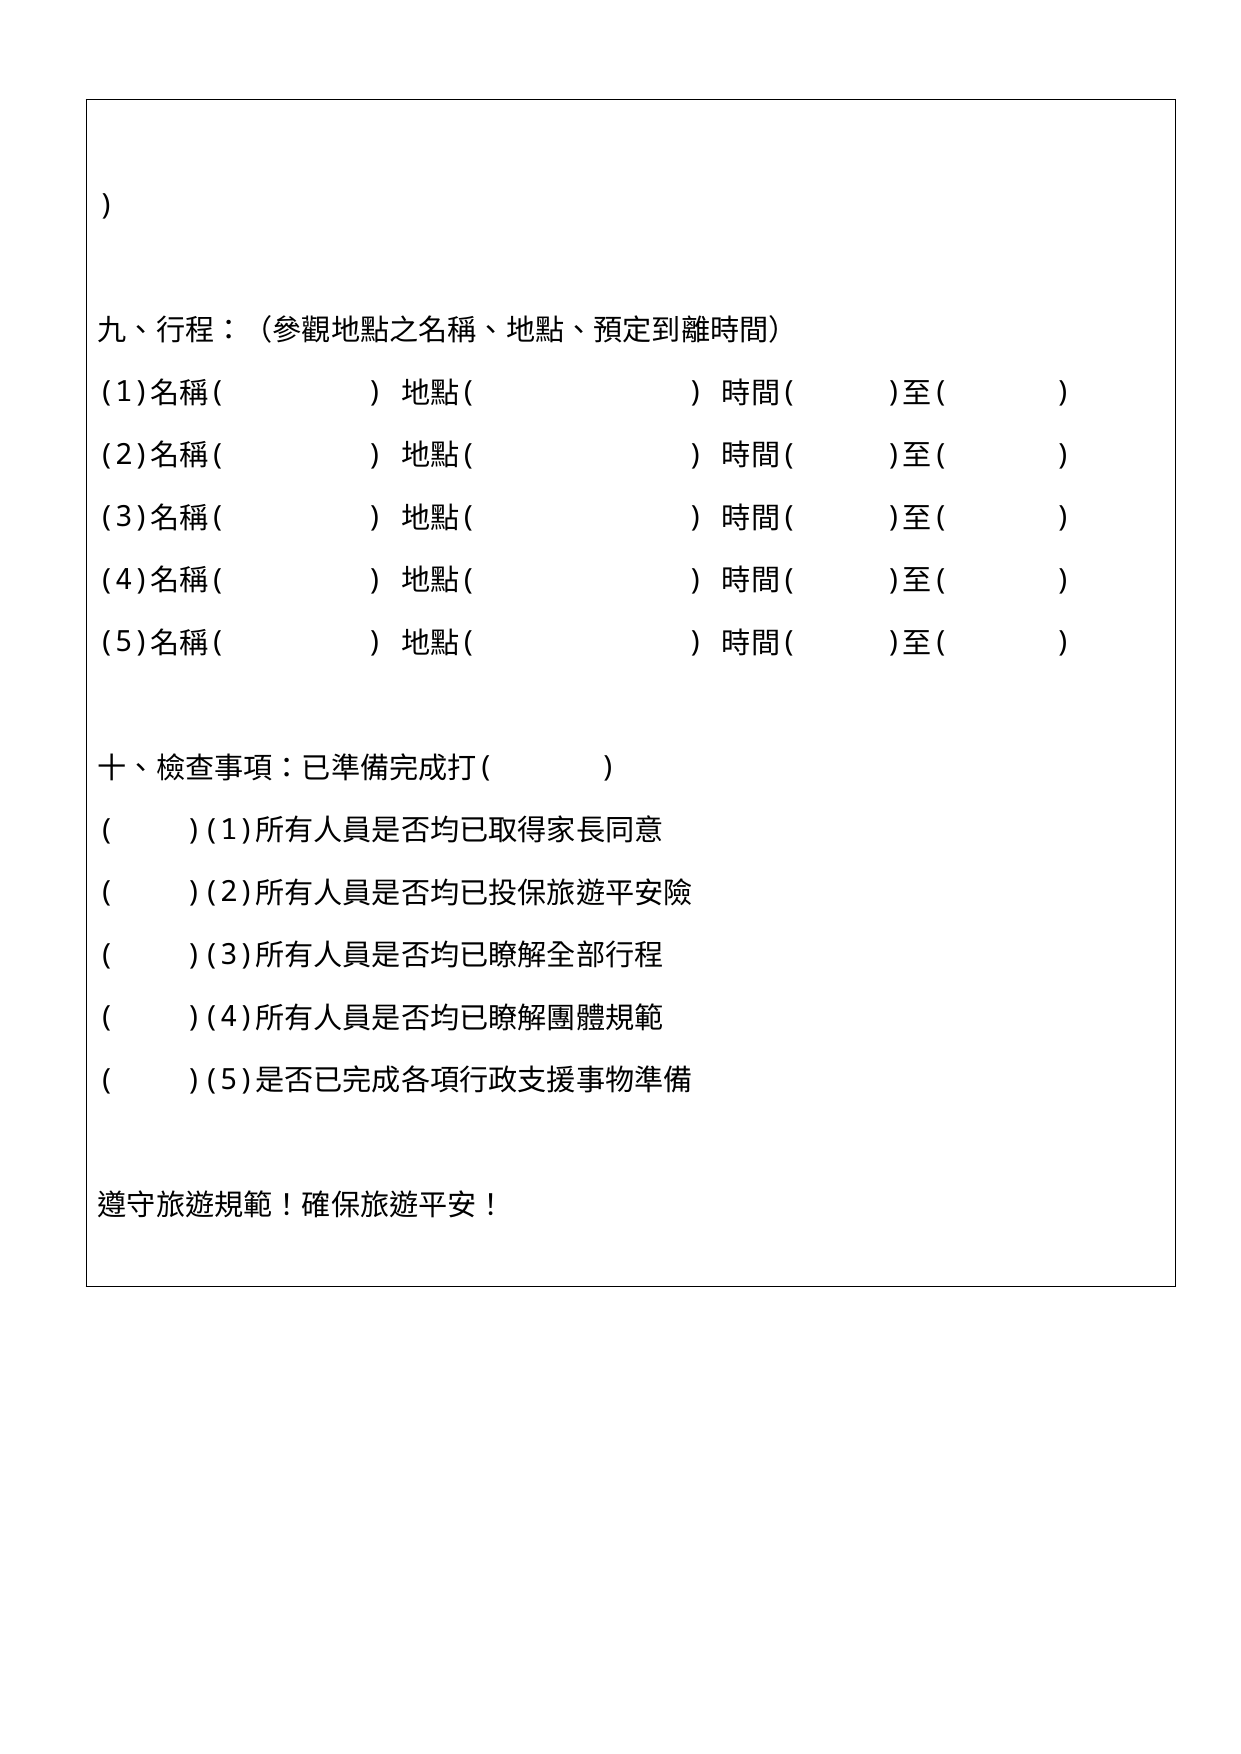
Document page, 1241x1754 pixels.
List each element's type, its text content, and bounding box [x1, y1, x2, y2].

table_cell ) 九、行程：（參觀地點之名稱、地點、預定到離時間） (1)名稱( ) 地點( ) 時間( )至( ) (2)名稱( ) 地點( ) 時間( )至( ) (3)名稱( ) 地點( ) 時間( )至( ) (4)名稱( ) 地點( ) 時間( )至( ) (5)名稱( ) 地點( ) 時間( )至( ) 十、檢查事項：已準備完成打( ) ( )(1)所有人員是否均已取得家長同意 ( )(2)所有人員是否均已投保旅遊平安險 ( )(3)所有人員是否均已瞭解全部行程 ( )(4)所有人員是否均已瞭解團體規範 ( )(5)是否已完成各項行政支援事物準備 遵守旅遊規範！確保旅遊平安！ [87, 100, 1175, 1286]
